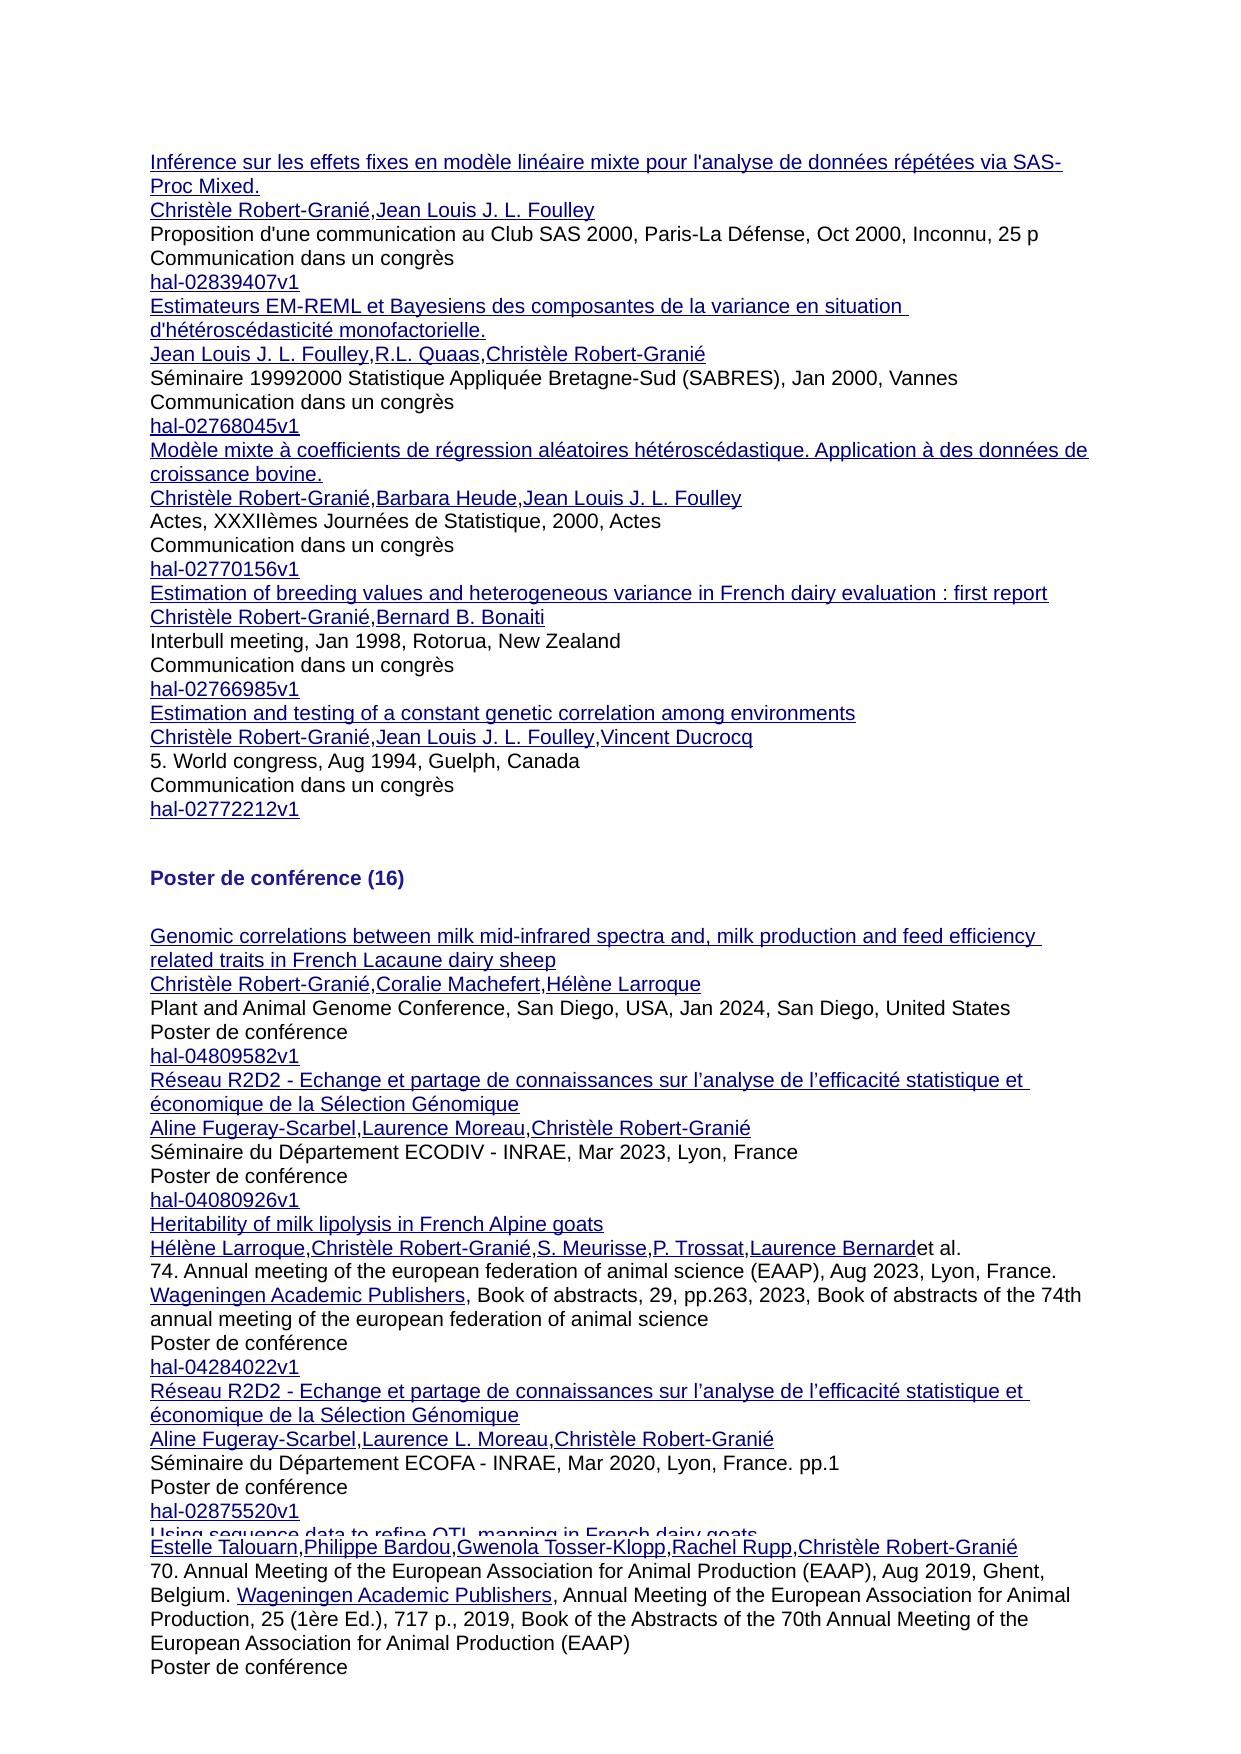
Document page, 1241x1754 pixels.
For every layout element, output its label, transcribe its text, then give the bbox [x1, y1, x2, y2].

table_cell Estimateurs EM-REML et Bayesiens des composantes de la variance en situation d'hétéroscédasticité monofactorielle. Jean Louis J. L. Foulley,R.L. Quaas,Christèle Robert-Granié Séminaire 19992000 Statistique Appliquée Bretagne-Sud (SABRES), Jan 2000, Vannes Communication dans un congrès hal-02768045v1 [150, 294, 1090, 437]
table_cell Réseau R2D2 - Echange et partage de connaissances sur l’analyse de l’efficacité statistique et économique de la Sélection Génomique Aline Fugeray-Scarbel,Laurence L. Moreau,Christèle Robert-Granié Séminaire du Département ECOFA - INRAE, Mar 2020, Lyon, France. pp.1 Poster de conférence hal-02875520v1 [150, 1379, 1090, 1523]
subtitle Poster de conférence (16) [150, 866, 1090, 889]
table_cell Modèle mixte à coefficients de régression aléatoires hétéroscédastique. Application à des données de croissance bovine. Christèle Robert-Granié,Barbara Heude,Jean Louis J. L. Foulley Actes, XXXIIèmes Journées de Statistique, 2000, Actes Communication dans un congrès hal-02770156v1 [150, 438, 1090, 581]
table_cell Estimation of breeding values and heterogeneous variance in French dairy evaluation : first report Christèle Robert-Granié,Bernard B. Bonaiti Interbull meeting, Jan 1998, Rotorua, New Zealand Communication dans un congrès hal-02766985v1 [150, 581, 1090, 701]
table_cell Estimation and testing of a constant genetic correlation among environments Christèle Robert-Granié,Jean Louis J. L. Foulley,Vincent Ducrocq 5. World congress, Aug 1994, Guelph, Canada Communication dans un congrès hal-02772212v1 [150, 701, 1090, 821]
table_cell Inférence sur les effets fixes en modèle linéaire mixte pour l'analyse de données répétées via SAS-Proc Mixed. Christèle Robert-Granié,Jean Louis J. L. Foulley Proposition d'une communication au Club SAS 2000, Paris-La Défense, Oct 2000, Inconnu, 25 p Communication dans un congrès hal-02839407v1 [150, 150, 1090, 294]
table_cell Using sequence data to refine QTL mapping in French dairy goats Estelle Talouarn,Philippe Bardou,Gwenola Tosser-Klopp,Rachel Rupp,Christèle Robert-Granié 70. Annual Meeting of the European Association for Animal Production (EAAP), Aug 2019, Ghent, Belgium. Wageningen Academic Publishers, Annual Meeting of the European Association for Animal Production, 25 (1ère Ed.), 717 p., 2019, Book of the Abstracts of the 70th Annual Meeting of the European Association for Animal Production (EAAP) Poster de conférence [150, 1523, 1090, 1679]
table_cell Réseau R2D2 - Echange et partage de connaissances sur l’analyse de l’efficacité statistique et économique de la Sélection Génomique Aline Fugeray-Scarbel,Laurence Moreau,Christèle Robert-Granié Séminaire du Département ECODIV - INRAE, Mar 2023, Lyon, France Poster de conférence hal-04080926v1 [150, 1068, 1090, 1211]
table_cell Heritability of milk lipolysis in French Alpine goats Hélène Larroque,Christèle Robert-Granié,S. Meurisse,P. Trossat,Laurence Bernardet al. 74. Annual meeting of the european federation of animal science (EAAP), Aug 2023, Lyon, France. Wageningen Academic Publishers, Book of abstracts, 29, pp.263, 2023, Book of abstracts of the 74th annual meeting of the european federation of animal science Poster de conférence hal-04284022v1 [150, 1211, 1090, 1379]
table_header Genomic correlations between milk mid-infrared spectra and, milk production and feed efficiency related traits in French Lacaune dairy sheep Christèle Robert-Granié,Coralie Machefert,Hélène Larroque Plant and Animal Genome Conference, San Diego, USA, Jan 2024, San Diego, United States Poster de conférence hal-04809582v1 [150, 924, 1090, 1068]
